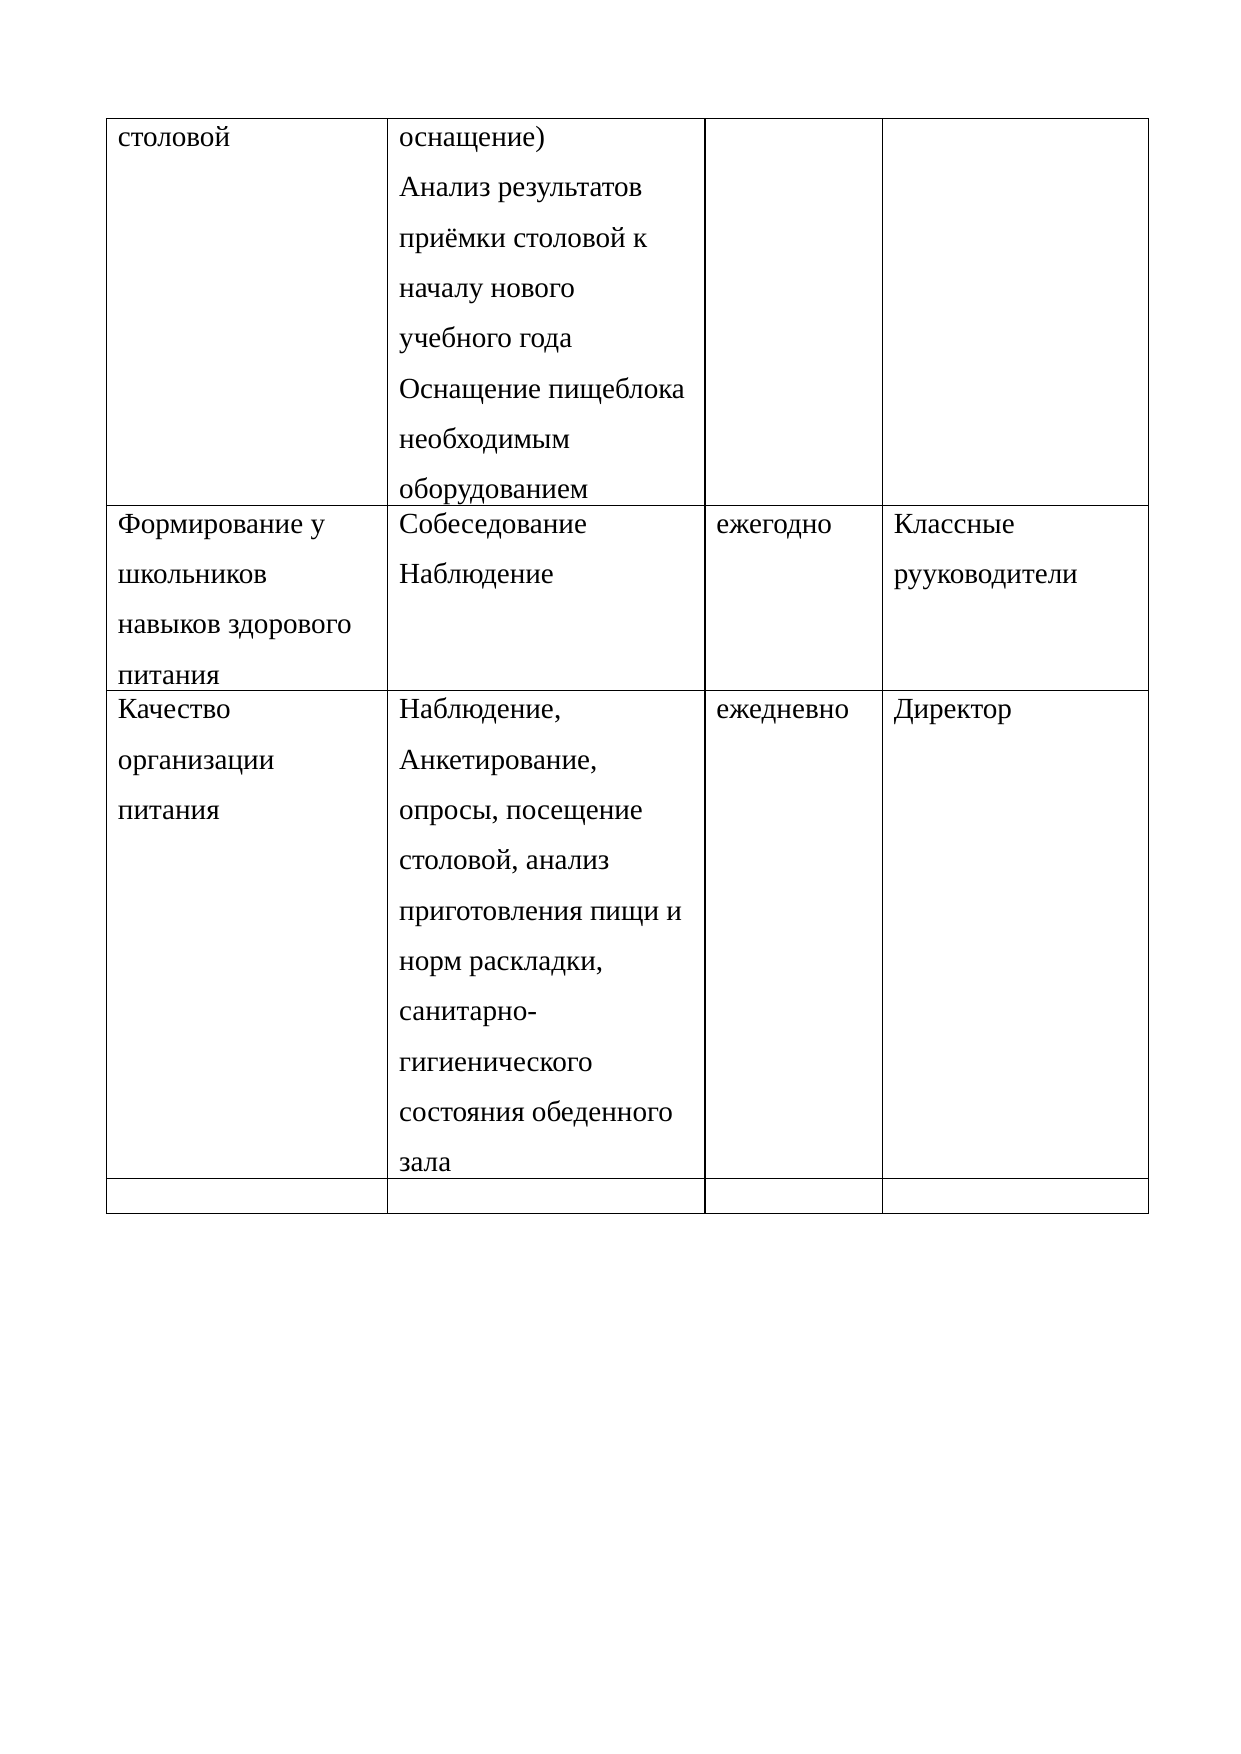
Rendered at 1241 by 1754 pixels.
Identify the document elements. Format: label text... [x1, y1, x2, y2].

table_cell Формирование у школьников навыков здорового питания [107, 506, 387, 690]
table_cell [883, 1179, 1148, 1212]
table_cell ежегодно [706, 506, 882, 690]
table_cell Качество организации питания [107, 691, 387, 1178]
table_cell Директор [883, 691, 1148, 1178]
table_cell [388, 1179, 704, 1212]
table_cell [107, 1179, 387, 1212]
table_cell Собеседование Наблюдение [388, 506, 704, 690]
table_cell [706, 119, 882, 505]
table_cell [883, 119, 1148, 505]
table_cell столовой [107, 119, 387, 505]
table_cell ежедневно [706, 691, 882, 1178]
table_cell оснащение) Анализ результатов приёмки столовой к началу нового учебного года Оснащение пищеблока необходимым оборудованием [388, 119, 704, 505]
table_cell [706, 1179, 882, 1212]
table_cell Классные рууководители [883, 506, 1148, 690]
table_cell Наблюдение, Анкетирование, опросы, посещение столовой, анализ приготовления пищи и норм раскладки, санитарно-гигиенического состояния обеденного зала [388, 691, 704, 1178]
